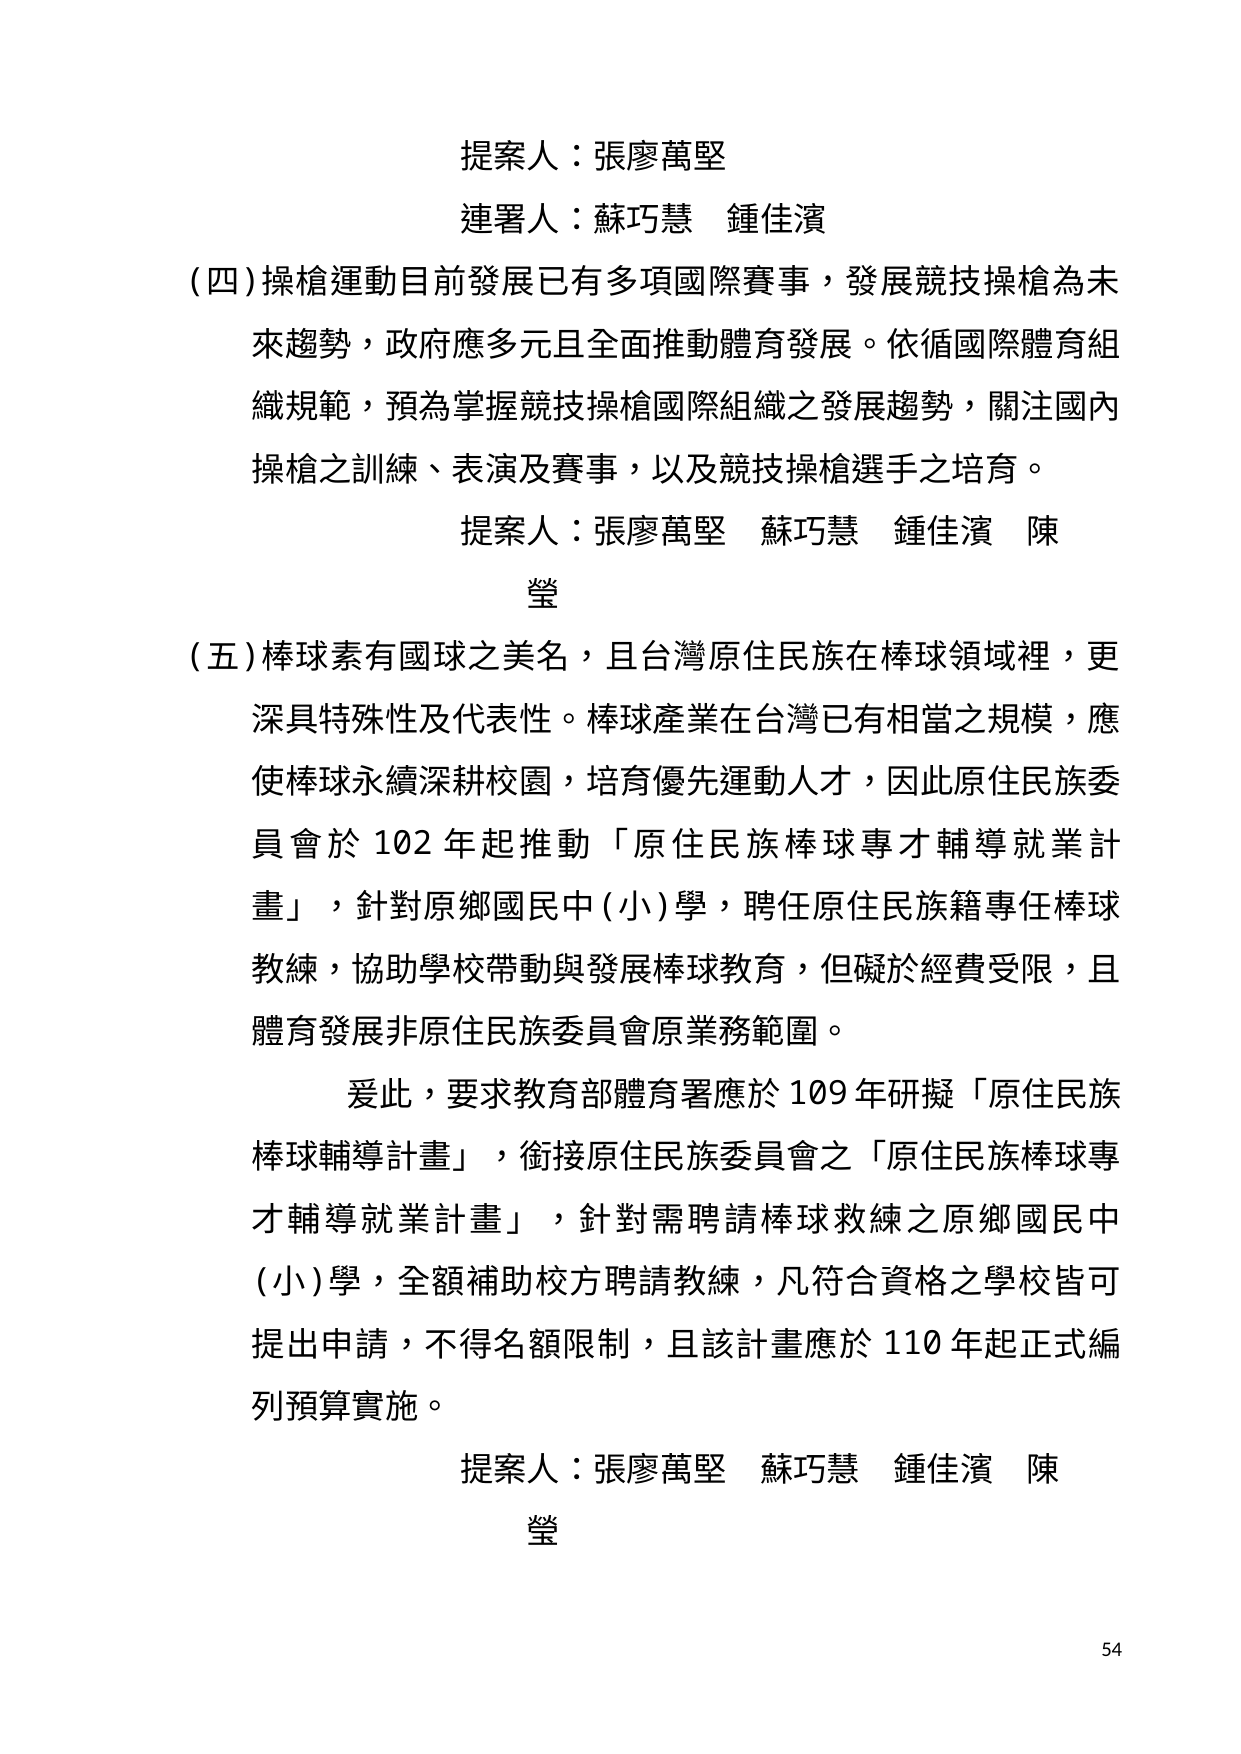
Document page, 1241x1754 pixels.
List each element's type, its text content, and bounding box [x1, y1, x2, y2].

text 連署人：蘇巧慧 鍾佳濱 [460, 175, 1122, 237]
text 提案人：張廖萬堅 蘇巧慧 鍾佳濱 陳 瑩 [460, 1425, 1122, 1550]
text (四)操槍運動目前發展已有多項國際賽事，發展競技操槍為未來趨勢，政府應多元且全面推動體育發展。依循國際體育組織規範，預為掌握競技操槍國際組織之發展趨勢，關注國內操槍之訓練、表演及賽事，以及競技操槍選手之培育。 [185, 237, 1122, 487]
text 爰此，要求教育部體育署應於109年研擬「原住民族棒球輔導計畫」，銜接原住民族委員會之「原住民族棒球專才輔導就業計畫」，針對需聘請棒球救練之原鄉國民中(小)學，全額補助校方聘請教練，凡符合資格之學校皆可提出申請，不得名額限制，且該計畫應於110年起正式編列預算實施。 [185, 1050, 1122, 1425]
text (五)棒球素有國球之美名，且台灣原住民族在棒球領域裡，更深具特殊性及代表性。棒球產業在台灣已有相當之規模，應使棒球永續深耕校園，培育優先運動人才，因此原住民族委員會於102年起推動「原住民族棒球專才輔導就業計畫」，針對原鄉國民中(小)學，聘任原住民族籍專任棒球教練，協助學校帶動與發展棒球教育，但礙於經費受限，且體育發展非原住民族委員會原業務範圍。 [185, 612, 1122, 1050]
text 提案人：張廖萬堅 [460, 112, 1122, 175]
text 提案人：張廖萬堅 蘇巧慧 鍾佳濱 陳 瑩 [460, 487, 1122, 612]
